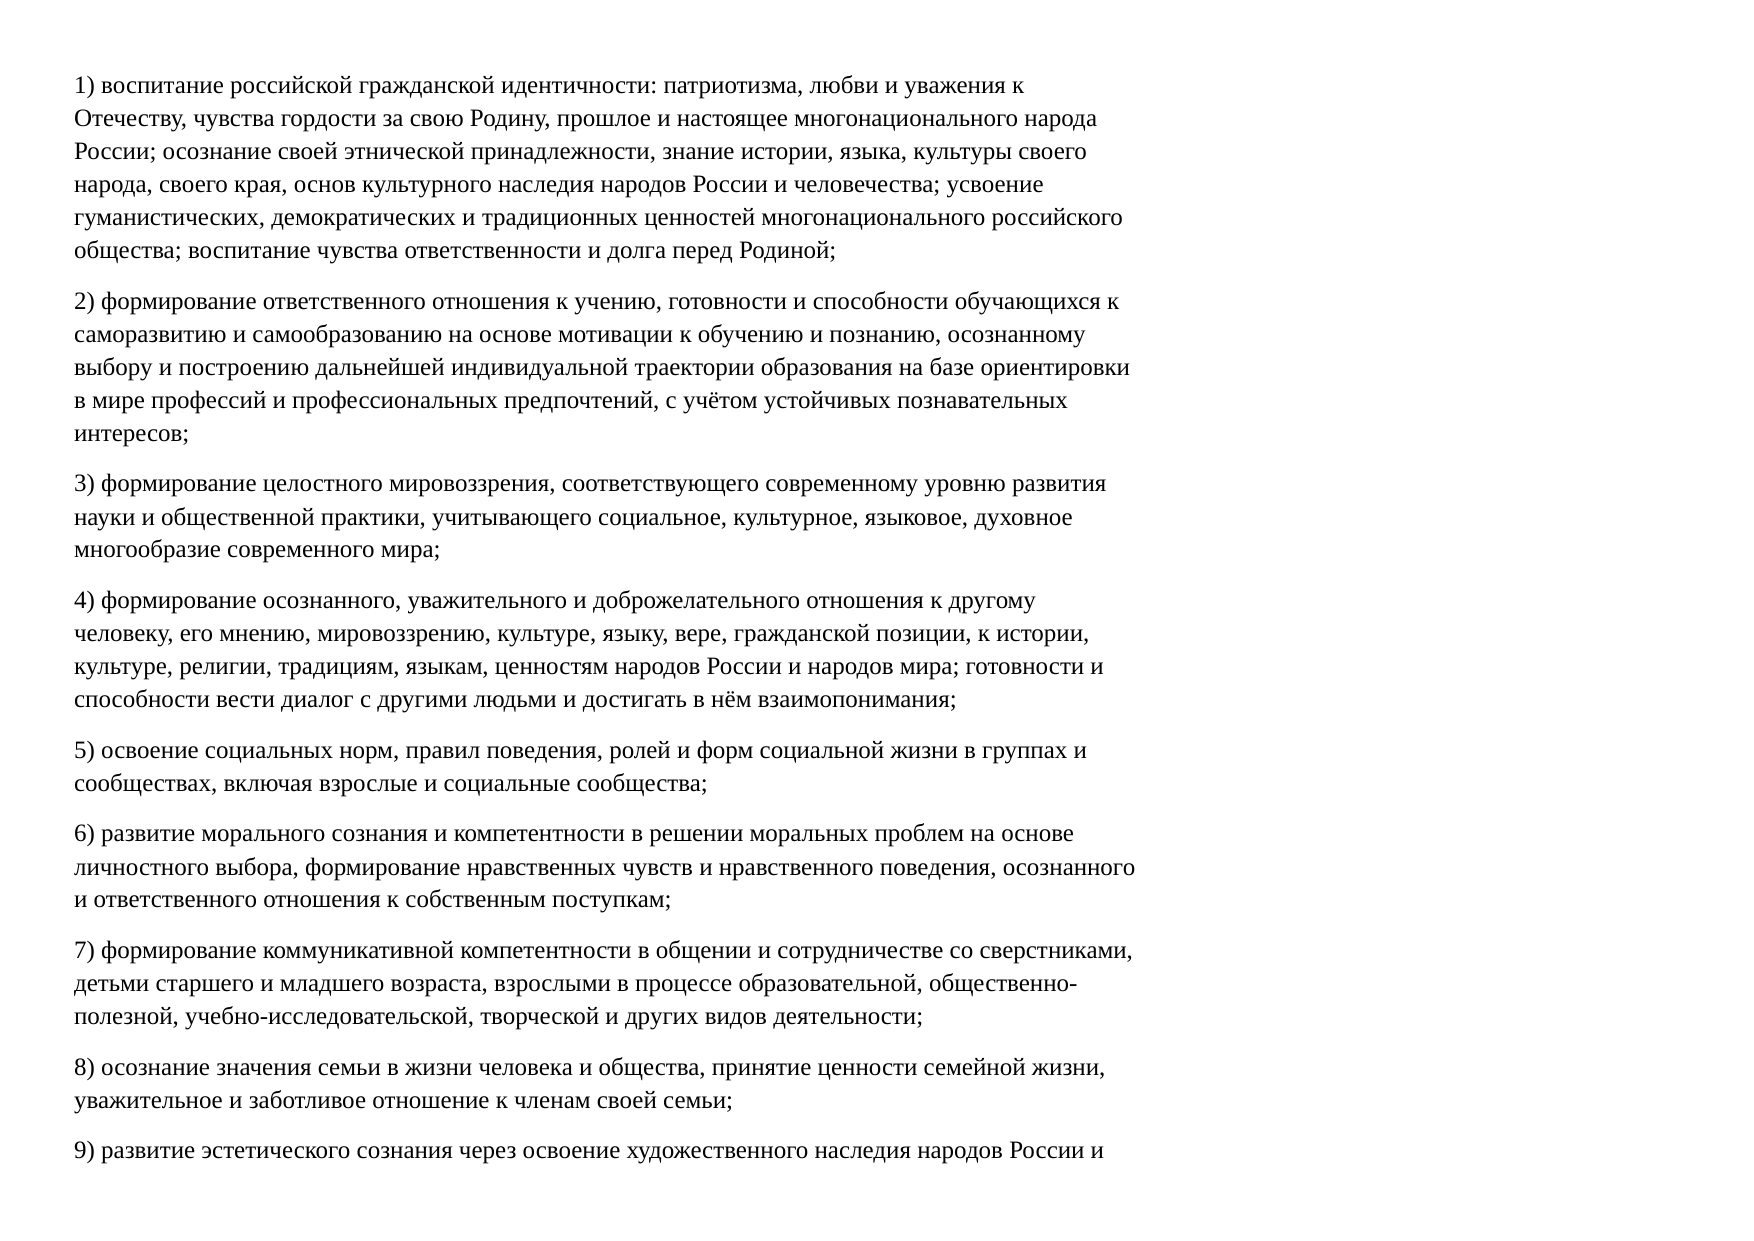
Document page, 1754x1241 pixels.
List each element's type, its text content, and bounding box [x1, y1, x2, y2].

table_cell 3) формирование целостного мировоззрения, соответствующего современному уровню развития науки и общественной практики, учитывающего социальное, культурное, языковое, духовное многообразие современного мира; [63, 458, 1152, 574]
table_cell 6) развитие морального сознания и компетентности в решении моральных проблем на основе личностного выбора, формирование нравственных чувств и нравственного поведения, осознанного и ответственного отношения к собственным поступкам; [63, 808, 1152, 924]
table_cell 7) формирование коммуникативной компетентности в общении и сотрудничестве со сверстниками, детьми старшего и младшего возраста, взрослыми в процессе образовательной, общественно-полезной, учебно-исследовательской, творческой и других видов деятельности; [63, 924, 1152, 1041]
table_cell 2) формирование ответственного отношения к учению, готовности и способности обучающихся к саморазвитию и самообразованию на основе мотивации к обучению и познанию, осознанному выбору и построению дальнейшей индивидуальной траектории образования на базе ориентировки в мире профессий и профессиональных предпочтений, с учётом устойчивых познавательных интересов; [63, 275, 1152, 458]
table_cell 9) развитие эстетического сознания через освоение художественного наследия народов России и [63, 1125, 1152, 1186]
table_cell 4) формирование осознанного, уважительного и доброжелательного отношения к другому человеку, его мнению, мировоззрению, культуре, языку, вере, гражданской позиции, к истории, культуре, религии, традициям, языкам, ценностям народов России и народов мира; готовности и способности вести диалог с другими людьми и достигать в нём взаимопонимания; [63, 574, 1152, 724]
table_cell 5) освоение социальных норм, правил поведения, ролей и форм социальной жизни в группах и сообществах, включая взрослые и социальные сообщества; [63, 724, 1152, 808]
table_cell 1) воспитание российской гражданской идентичности: патриотизма, любви и уважения к Отечеству, чувства гордости за свою Родину, прошлое и настоящее многонационального народа России; осознание своей этнической принадлежности, знание истории, языка, культуры своего народа, своего края, основ культурного наследия народов России и человечества; усвоение гуманистических, демократических и традиционных ценностей многонационального российского общества; воспитание чувства ответственности и долга перед Родиной; [63, 59, 1152, 275]
table_cell 8) осознание значения семьи в жизни человека и общества, принятие ценности семейной жизни, уважительное и заботливое отношение к членам своей семьи; [63, 1041, 1152, 1124]
